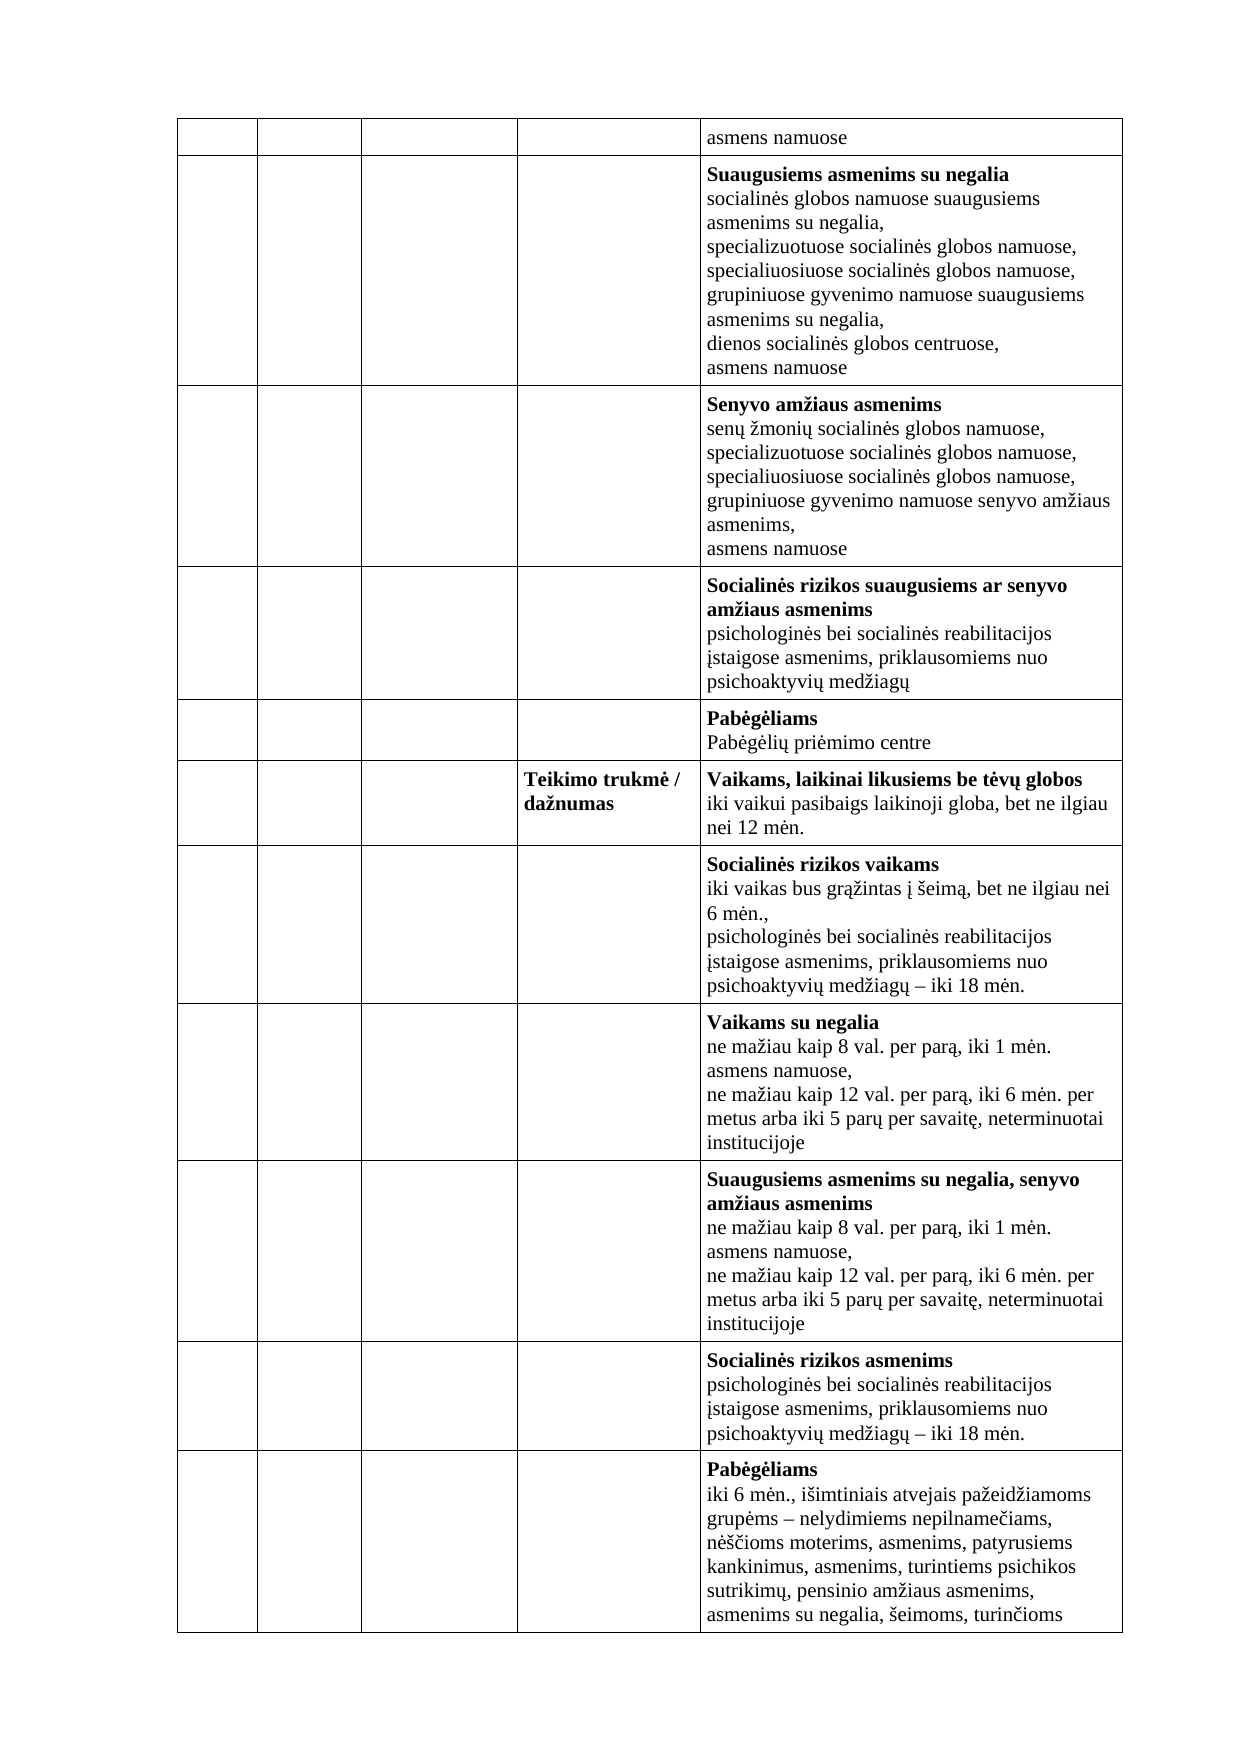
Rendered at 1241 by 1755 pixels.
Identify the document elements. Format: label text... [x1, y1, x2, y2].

table_cell [362, 1004, 517, 1160]
table_cell [362, 567, 517, 699]
table_cell [258, 567, 361, 699]
table_cell [258, 1451, 361, 1632]
table_cell [518, 846, 700, 1003]
table_cell [178, 700, 257, 760]
table_cell Vaikams su negalia ne mažiau kaip 8 val. per parą, iki 1 mėn. asmens namuose, ne mažiau kaip 12 val. per parą, iki 6 mėn. per metus arba iki 5 parų per savaitę, neterminuotai institucijoje [701, 1004, 1122, 1160]
table_cell Pabėgėliams iki 6 mėn., išimtiniais atvejais pažeidžiamoms grupėms – nelydimiems nepilnamečiams, nėščioms moterims, asmenims, patyrusiems kankinimus, asmenims, turintiems psichikos sutrikimų, pensinio amžiaus asmenims, asmenims su negalia, šeimoms, turinčioms [701, 1451, 1122, 1632]
table_cell [178, 156, 257, 384]
table_cell [518, 1342, 700, 1450]
table_cell [362, 386, 517, 566]
table_cell [362, 1161, 517, 1341]
table_cell [362, 1342, 517, 1450]
table_cell [258, 1161, 361, 1341]
table_cell [178, 1161, 257, 1341]
table_cell Teikimo trukmė / dažnumas [518, 761, 700, 845]
table_cell Suaugusiems asmenims su negalia socialinės globos namuose suaugusiems asmenims su negalia, specializuotuose socialinės globos namuose, specialiuosiuose socialinės globos namuose, grupiniuose gyvenimo namuose suaugusiems asmenims su negalia, dienos socialinės globos centruose, asmens namuose [701, 156, 1122, 384]
table_cell Socialinės rizikos suaugusiems ar senyvo amžiaus asmenims psichologinės bei socialinės reabilitacijos įstaigose asmenims, priklausomiems nuo psichoaktyvių medžiagų [701, 567, 1122, 699]
table_cell [518, 1004, 700, 1160]
table_cell [362, 1451, 517, 1632]
table_cell [518, 567, 700, 699]
table_cell [362, 156, 517, 384]
table_cell [258, 761, 361, 845]
table_cell [518, 119, 700, 155]
table_cell [258, 386, 361, 566]
table_cell [178, 119, 257, 155]
table_cell [178, 567, 257, 699]
table_cell [178, 761, 257, 845]
table_cell [518, 700, 700, 760]
table_cell [518, 156, 700, 384]
table_cell [258, 156, 361, 384]
table_cell [178, 1451, 257, 1632]
table_cell Socialinės rizikos vaikams iki vaikas bus grąžintas į šeimą, bet ne ilgiau nei 6 mėn., psichologinės bei socialinės reabilitacijos įstaigose asmenims, priklausomiems nuo psichoaktyvių medžiagų – iki 18 mėn. [701, 846, 1122, 1003]
table_cell [362, 700, 517, 760]
table_cell [258, 1342, 361, 1450]
table_cell [258, 1004, 361, 1160]
table_cell [518, 1451, 700, 1632]
table_cell [518, 386, 700, 566]
table_cell Senyvo amžiaus asmenims senų žmonių socialinės globos namuose, specializuotuose socialinės globos namuose, specialiuosiuose socialinės globos namuose, grupiniuose gyvenimo namuose senyvo amžiaus asmenims, asmens namuose [701, 386, 1122, 566]
table_cell [258, 119, 361, 155]
table_cell [178, 1004, 257, 1160]
table_cell [258, 846, 361, 1003]
table_cell [178, 386, 257, 566]
table_cell asmens namuose [701, 119, 1122, 155]
table_cell [518, 1161, 700, 1341]
table_cell [178, 1342, 257, 1450]
table_cell [178, 846, 257, 1003]
table_cell Pabėgėliams Pabėgėlių priėmimo centre [701, 700, 1122, 760]
table_cell [258, 700, 361, 760]
table_cell [362, 119, 517, 155]
table_cell Vaikams, laikinai likusiems be tėvų globos iki vaikui pasibaigs laikinoji globa, bet ne ilgiau nei 12 mėn. [701, 761, 1122, 845]
table_cell Socialinės rizikos asmenims psichologinės bei socialinės reabilitacijos įstaigose asmenims, priklausomiems nuo psichoaktyvių medžiagų – iki 18 mėn. [701, 1342, 1122, 1450]
table_cell [362, 761, 517, 845]
table_cell Suaugusiems asmenims su negalia, senyvo amžiaus asmenims ne mažiau kaip 8 val. per parą, iki 1 mėn. asmens namuose, ne mažiau kaip 12 val. per parą, iki 6 mėn. per metus arba iki 5 parų per savaitę, neterminuotai institucijoje [701, 1161, 1122, 1341]
table_cell [362, 846, 517, 1003]
